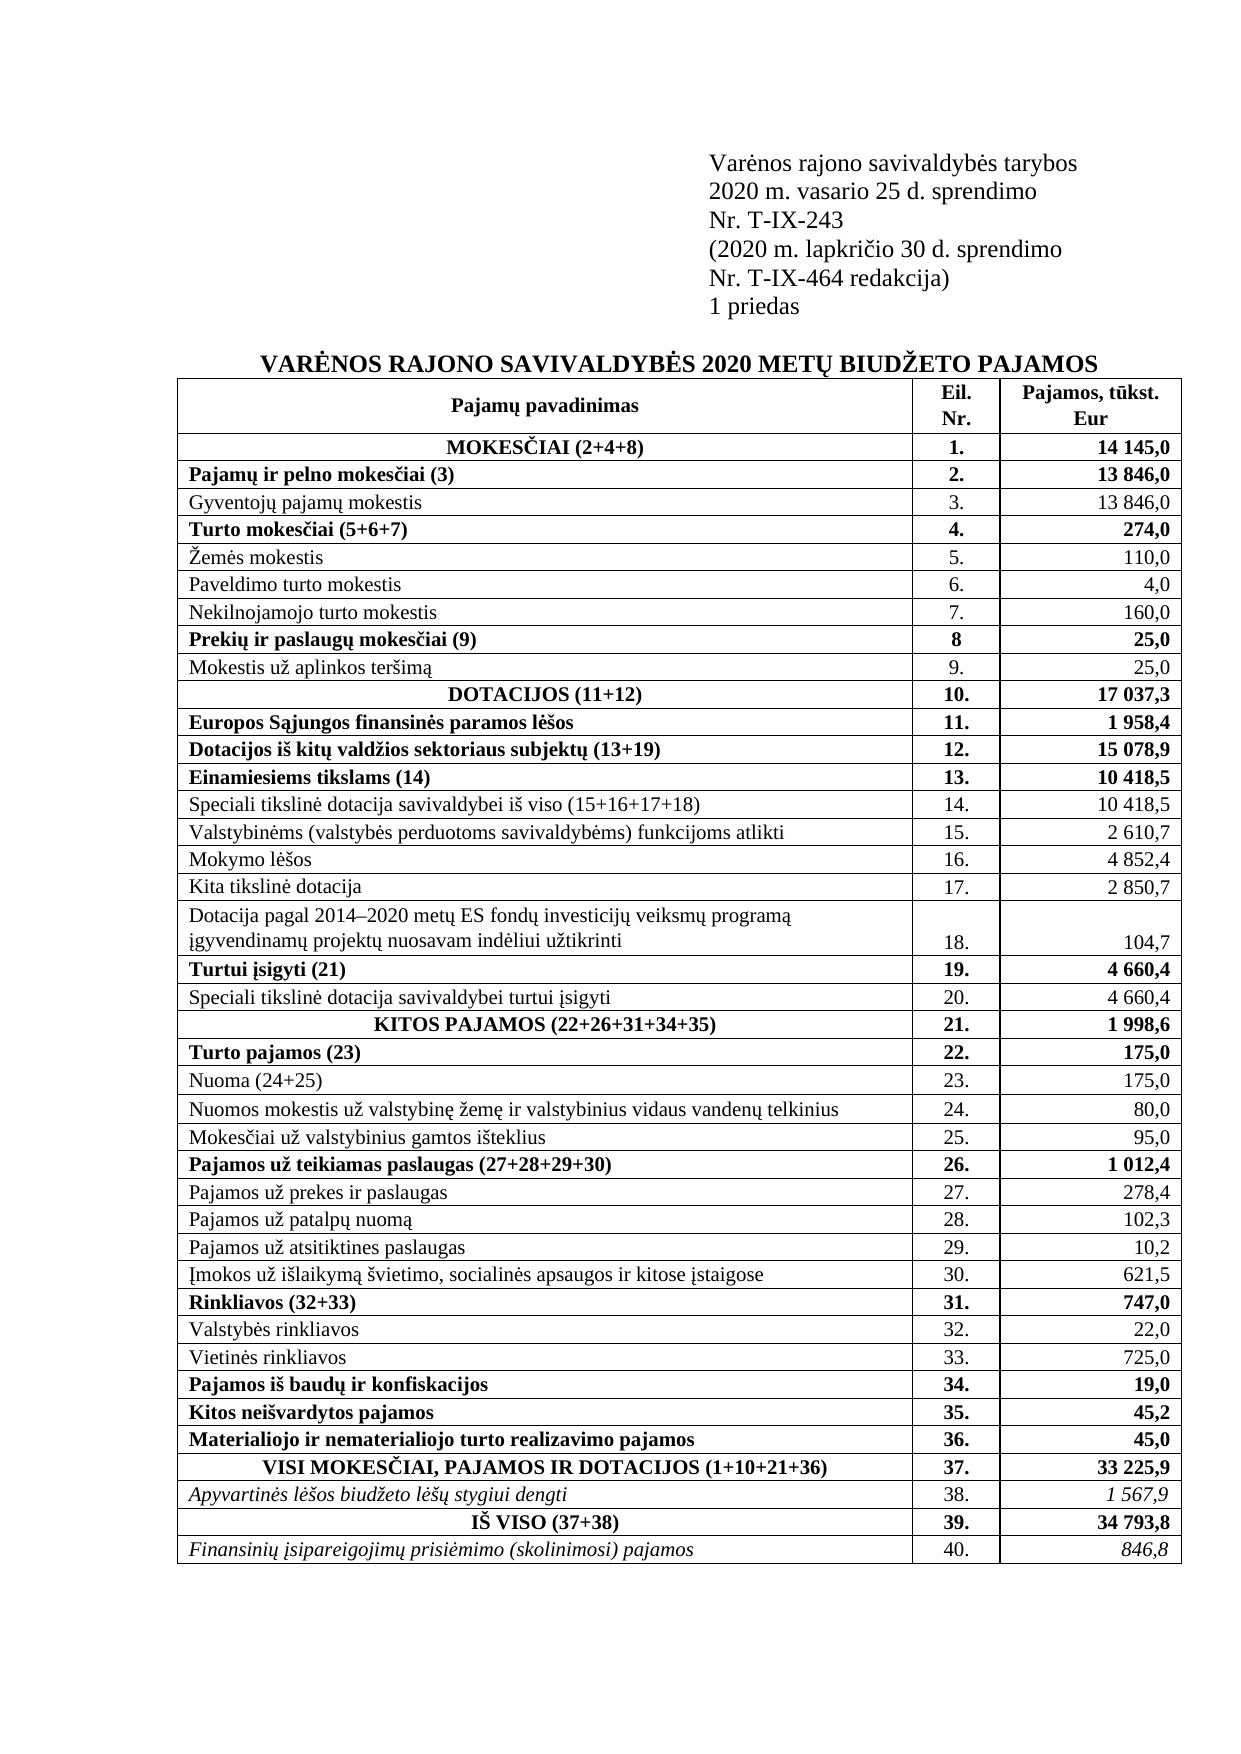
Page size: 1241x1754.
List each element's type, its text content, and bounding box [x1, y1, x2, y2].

table_cell 16. [913, 846, 999, 873]
table_cell Pajamos už teikiamas paslaugas (27+28+29+30) [178, 1151, 912, 1178]
table_cell MOKESČIAI (2+4+8) [178, 434, 912, 460]
table_cell 1 012,4 [1001, 1151, 1181, 1178]
table_cell 1 567,9 [1001, 1481, 1181, 1508]
table_cell Nuoma (24+25) [178, 1066, 912, 1094]
table_cell Vietinės rinkliavos [178, 1344, 912, 1370]
table_cell 10 418,5 [1001, 791, 1181, 818]
table_cell 26. [913, 1151, 999, 1178]
table_cell 35. [913, 1399, 999, 1425]
table_cell Prekių ir paslaugų mokesčiai (9) [178, 626, 912, 653]
table_cell 4. [913, 516, 999, 543]
table_cell Europos Sąjungos finansinės paramos lėšos [178, 709, 912, 735]
table_header Eil. Nr. [913, 379, 999, 433]
table_cell Pajamų ir pelno mokesčiai (3) [178, 461, 912, 488]
table_cell 10,2 [1001, 1234, 1181, 1260]
table_cell 25,0 [1001, 626, 1181, 653]
table_cell 23. [913, 1066, 999, 1094]
table_cell Valstybinėms (valstybės perduotoms savivaldybėms) funkcijoms atlikti [178, 819, 912, 845]
table_cell 30. [913, 1261, 999, 1288]
table_cell 29. [913, 1234, 999, 1260]
table_cell 104,7 [1001, 901, 1181, 955]
table_cell 1 998,6 [1001, 1011, 1181, 1038]
table_cell Finansinių įsipareigojimų prisiėmimo (skolinimosi) pajamos [178, 1536, 912, 1563]
table_header Pajamų pavadinimas [178, 379, 912, 433]
table_cell Speciali tikslinė dotacija savivaldybei iš viso (15+16+17+18) [178, 791, 912, 818]
table_cell 25. [913, 1124, 999, 1150]
table_cell Pajamos už atsitiktines paslaugas [178, 1234, 912, 1260]
table_cell Nekilnojamojo turto mokestis [178, 599, 912, 625]
table_cell 4 660,4 [1001, 956, 1181, 983]
table_cell Dotacija pagal 2014–2020 metų ES fondų investicijų veiksmų programą įgyvendinamų projektų nuosavam indėliui užtikrinti [178, 901, 912, 955]
table_cell 45,2 [1001, 1399, 1181, 1425]
table_cell Materialiojo ir nematerialiojo turto realizavimo pajamos [178, 1426, 912, 1453]
table_cell 110,0 [1001, 544, 1181, 570]
table_cell Mokymo lėšos [178, 846, 912, 873]
table_cell 34. [913, 1371, 999, 1398]
table_cell 14 145,0 [1001, 434, 1181, 460]
table_cell Mokestis už aplinkos teršimą [178, 654, 912, 680]
table_cell Mokesčiai už valstybinius gamtos išteklius [178, 1124, 912, 1150]
table_cell 45,0 [1001, 1426, 1181, 1453]
table_cell 274,0 [1001, 516, 1181, 543]
text 1 priedas [709, 291, 1181, 320]
table_header Pajamos, tūkst. Eur [1001, 379, 1181, 433]
table_cell 17 037,3 [1001, 681, 1181, 708]
table_cell 38. [913, 1481, 999, 1508]
table_cell Turto mokesčiai (5+6+7) [178, 516, 912, 543]
table_cell 34 793,8 [1001, 1509, 1181, 1535]
table_cell 19. [913, 956, 999, 983]
table_cell 14. [913, 791, 999, 818]
table_cell Rinkliavos (32+33) [178, 1289, 912, 1315]
table_cell 621,5 [1001, 1261, 1181, 1288]
table_cell 27. [913, 1179, 999, 1205]
table_cell 15. [913, 819, 999, 845]
table_cell 10. [913, 681, 999, 708]
table_cell 31. [913, 1289, 999, 1315]
table_cell 278,4 [1001, 1179, 1181, 1205]
table_cell 4 660,4 [1001, 984, 1181, 1010]
table_cell 18. [913, 901, 999, 955]
table_cell VISI MOKESČIAI, PAJAMOS IR DOTACIJOS (1+10+21+36) [178, 1454, 912, 1480]
table_cell 17. [913, 874, 999, 900]
table_cell Pajamos iš baudų ir konfiskacijos [178, 1371, 912, 1398]
table_cell 160,0 [1001, 599, 1181, 625]
table_cell 9. [913, 654, 999, 680]
table_cell 8 [913, 626, 999, 653]
table_cell 747,0 [1001, 1289, 1181, 1315]
table_cell 13. [913, 764, 999, 790]
table_cell 1. [913, 434, 999, 460]
table_cell 2 610,7 [1001, 819, 1181, 845]
table_cell 28. [913, 1206, 999, 1233]
table_cell 2 850,7 [1001, 874, 1181, 900]
table_cell 15 078,9 [1001, 736, 1181, 763]
text VARĖNOS RAJONO SAVIVALDYBĖS 2020 METŲ BIUDŽETO PAJAMOS [177, 349, 1181, 378]
table_cell 1 958,4 [1001, 709, 1181, 735]
table_cell 22,0 [1001, 1316, 1181, 1343]
table_cell 36. [913, 1426, 999, 1453]
table_cell Pajamos už patalpų nuomą [178, 1206, 912, 1233]
table_cell 95,0 [1001, 1124, 1181, 1150]
table_cell Apyvartinės lėšos biudžeto lėšų stygiui dengti [178, 1481, 912, 1508]
table_cell 175,0 [1001, 1039, 1181, 1065]
table_cell 33 225,9 [1001, 1454, 1181, 1480]
table_cell 32. [913, 1316, 999, 1343]
table_cell 33. [913, 1344, 999, 1370]
table_cell 37. [913, 1454, 999, 1480]
table_cell 40. [913, 1536, 999, 1563]
text Nr. T-IX-464 redakcija) [709, 263, 1181, 291]
table_cell 11. [913, 709, 999, 735]
table_cell 10 418,5 [1001, 764, 1181, 790]
table_cell 39. [913, 1509, 999, 1535]
table_cell 5. [913, 544, 999, 570]
table_cell 725,0 [1001, 1344, 1181, 1370]
table_cell KITOS PAJAMOS (22+26+31+34+35) [178, 1011, 912, 1038]
table_cell 13 846,0 [1001, 489, 1181, 515]
text Nr. T-IX-243 [709, 205, 1181, 234]
table_cell Dotacijos iš kitų valdžios sektoriaus subjektų (13+19) [178, 736, 912, 763]
table_cell Turto pajamos (23) [178, 1039, 912, 1065]
table_cell Kita tikslinė dotacija [178, 874, 912, 900]
table_cell 4,0 [1001, 571, 1181, 598]
table_cell Valstybės rinkliavos [178, 1316, 912, 1343]
table_cell IŠ VISO (37+38) [178, 1509, 912, 1535]
table_cell 24. [913, 1095, 999, 1123]
text Varėnos rajono savivaldybės tarybos [709, 148, 1181, 176]
table_cell 2. [913, 461, 999, 488]
table_cell Paveldimo turto mokestis [178, 571, 912, 598]
text (2020 m. lapkričio 30 d. sprendimo [709, 234, 1181, 263]
table_cell 19,0 [1001, 1371, 1181, 1398]
table_cell Gyventojų pajamų mokestis [178, 489, 912, 515]
table_cell Kitos neišvardytos pajamos [178, 1399, 912, 1425]
table_cell 12. [913, 736, 999, 763]
table_cell 22. [913, 1039, 999, 1065]
table_cell Nuomos mokestis už valstybinę žemę ir valstybinius vidaus vandenų telkinius [178, 1095, 912, 1123]
table_cell 175,0 [1001, 1066, 1181, 1094]
table_cell 102,3 [1001, 1206, 1181, 1233]
table_cell Einamiesiems tikslams (14) [178, 764, 912, 790]
table_cell Turtui įsigyti (21) [178, 956, 912, 983]
table_cell Įmokos už išlaikymą švietimo, socialinės apsaugos ir kitose įstaigose [178, 1261, 912, 1288]
table_cell 846,8 [1001, 1536, 1181, 1563]
table_cell 25,0 [1001, 654, 1181, 680]
table_cell DOTACIJOS (11+12) [178, 681, 912, 708]
table_cell Speciali tikslinė dotacija savivaldybei turtui įsigyti [178, 984, 912, 1010]
table_cell 80,0 [1001, 1095, 1181, 1123]
table_cell 4 852,4 [1001, 846, 1181, 873]
text 2020 m. vasario 25 d. sprendimo [709, 176, 1181, 205]
table_cell Žemės mokestis [178, 544, 912, 570]
table_cell 20. [913, 984, 999, 1010]
table_cell 6. [913, 571, 999, 598]
table_cell 13 846,0 [1001, 461, 1181, 488]
table_cell 7. [913, 599, 999, 625]
table_cell 3. [913, 489, 999, 515]
table_cell Pajamos už prekes ir paslaugas [178, 1179, 912, 1205]
table_cell 21. [913, 1011, 999, 1038]
